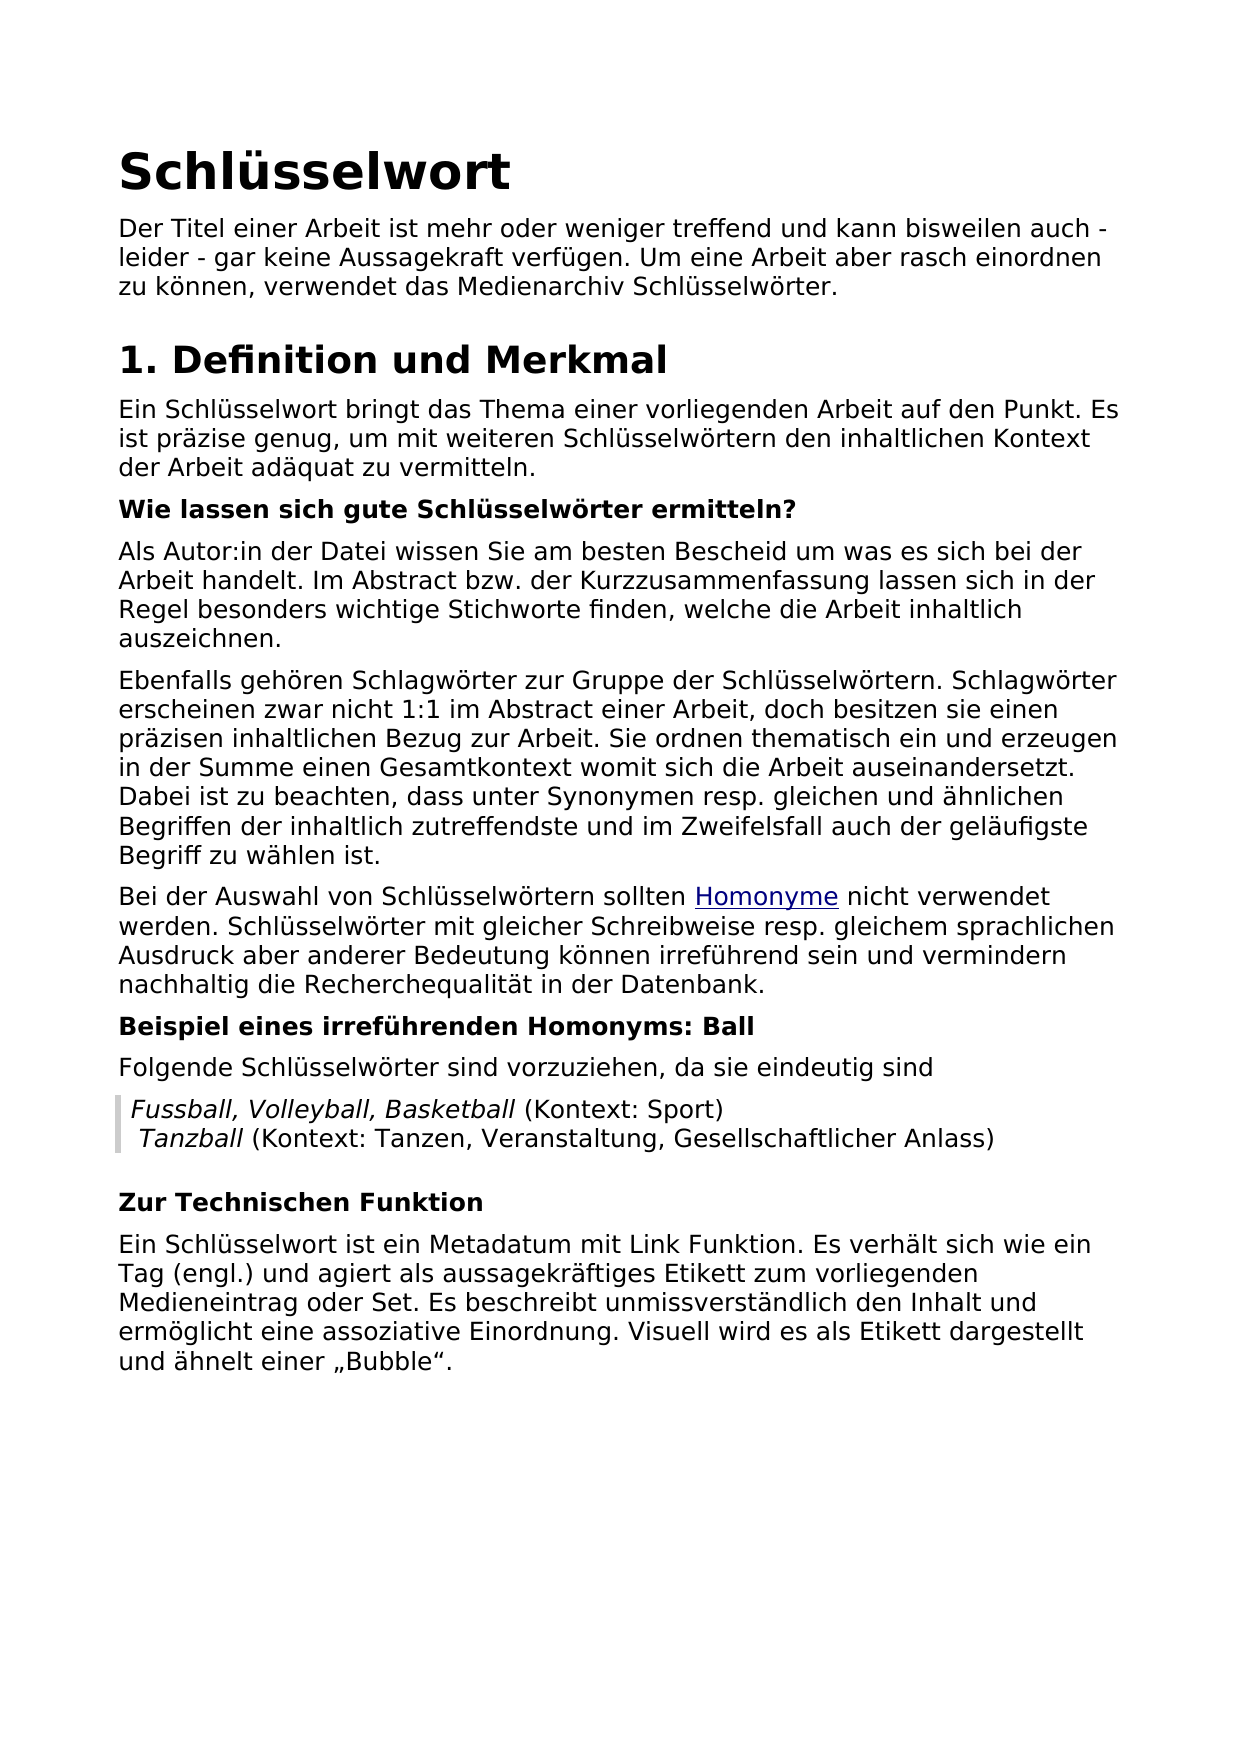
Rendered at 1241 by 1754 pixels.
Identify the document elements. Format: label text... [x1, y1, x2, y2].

text Der Titel einer Arbeit ist mehr oder weniger treffend und kann bisweilen auch - leider - gar keine Aussagekraft verfügen. Um eine Arbeit aber rasch einordnen zu können, verwendet das Medienarchiv Schlüsselwörter. [118, 214, 1122, 301]
text Beispiel eines irreführenden Homonyms: Ball [118, 1012, 1122, 1041]
text Bei der Auswahl von Schlüsselwörtern sollten Homonyme nicht verwendet werden. Schlüsselwörter mit gleicher Schreibweise resp. gleichem sprachlichen Ausdruck aber anderer Bedeutung können irreführend sein und vermindern nachhaltig die Recherchequalität in der Datenbank. [118, 882, 1122, 999]
subtitle 1. Definition und Merkmal [118, 339, 1122, 382]
text Ein Schlüsselwort bringt das Thema einer vorliegenden Arbeit auf den Punkt. Es ist präzise genug, um mit weiteren Schlüsselwörtern den inhaltlichen Kontext der Arbeit adäquat zu vermitteln. [118, 395, 1122, 482]
table_header Fussball, Volleyball, Basketball (Kontext: Sport) Tanzball (Kontext: Tanzen, Veranstaltung, Gesellschaftlicher Anlass) [121, 1095, 1122, 1153]
subtitle Schlüsselwort [118, 143, 1122, 201]
text Zur Technischen Funktion [118, 1188, 1122, 1217]
text Ein Schlüsselwort ist ein Metadatum mit Link Funktion. Es verhält sich wie ein Tag (engl.) und agiert als aussagekräftiges Etikett zum vorliegenden Medieneintrag oder Set. Es beschreibt unmissverständlich den Inhalt und ermöglicht eine assoziative Einordnung. Visuell wird es als Etikett dargestellt und ähnelt einer „Bubble“. [118, 1230, 1122, 1376]
text Wie lassen sich gute Schlüsselwörter ermitteln? [118, 495, 1122, 524]
text Folgende Schlüsselwörter sind vorzuziehen, da sie eindeutig sind [118, 1053, 1122, 1082]
text Als Autor:in der Datei wissen Sie am besten Bescheid um was es sich bei der Arbeit handelt. Im Abstract bzw. der Kurzzusammenfassung lassen sich in der Regel besonders wichtige Stichworte finden, welche die Arbeit inhaltlich auszeichnen. [118, 537, 1122, 653]
text Ebenfalls gehören Schlagwörter zur Gruppe der Schlüsselwörtern. Schlagwörter erscheinen zwar nicht 1:1 im Abstract einer Arbeit, doch besitzen sie einen präzisen inhaltlichen Bezug zur Arbeit. Sie ordnen thematisch ein und erzeugen in der Summe einen Gesamtkontext womit sich die Arbeit auseinandersetzt. Dabei ist zu beachten, dass unter Synonymen resp. gleichen und ähnlichen Begriffen der inhaltlich zutreffendste und im Zweifelsfall auch der geläufigste Begriff zu wählen ist. [118, 666, 1122, 870]
